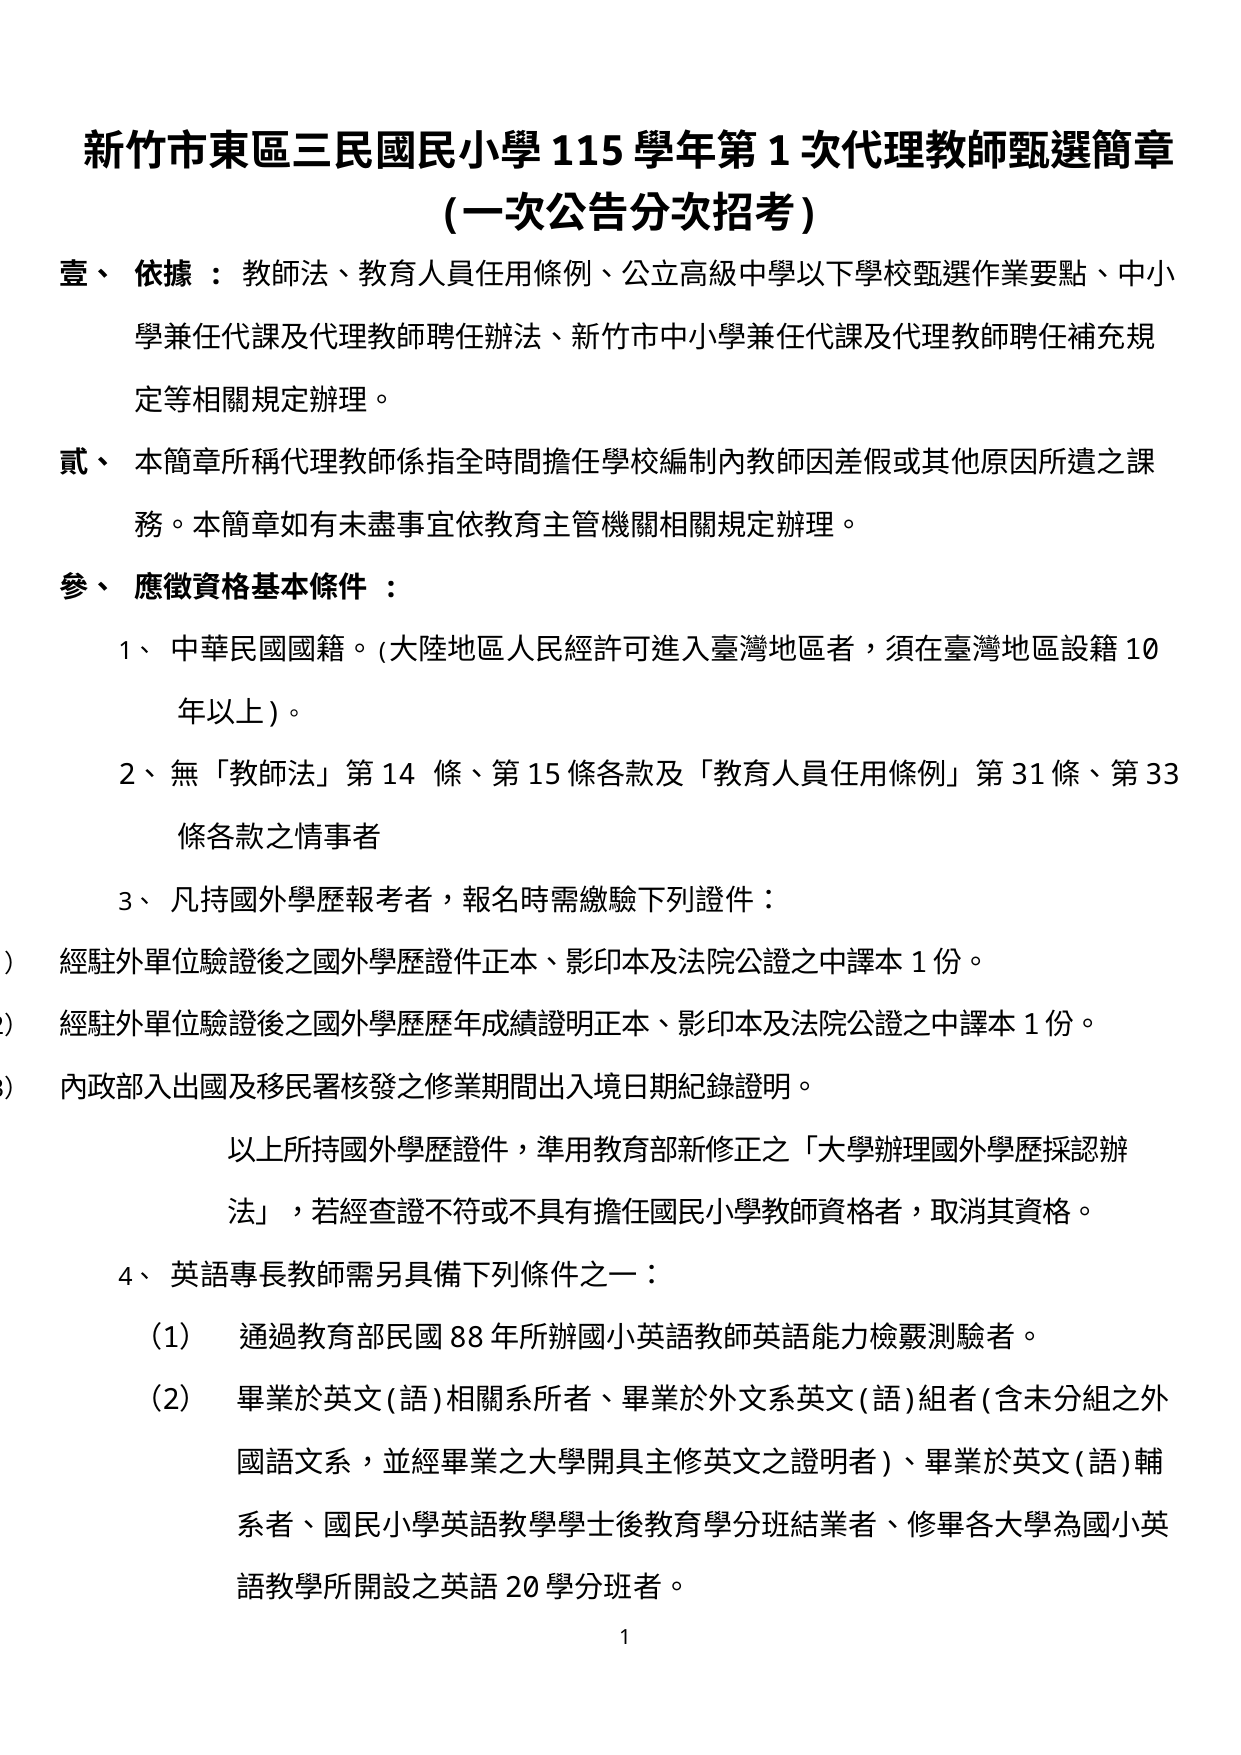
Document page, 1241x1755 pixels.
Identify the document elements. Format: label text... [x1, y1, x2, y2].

list 英語專長教師需另具備下列條件之一： [118, 1231, 1181, 1293]
text (一次公告分次招考) [59, 168, 1199, 231]
text 新竹市東區三民國民小學115學年第1次代理教師甄選簡章 [59, 106, 1199, 168]
list 內政部入出國及移民署核發之修業期間出入境日期紀錄證明。 [0, 1043, 1181, 1106]
list 無「教師法」第14 條、第15條各款及「教育人員任用條例」第31條、第33條各款之情事者 [118, 731, 1181, 856]
list 依據 : 教師法、教育人員任用條例、公立高級中學以下學校甄選作業要點、中小學兼任代課及代理教師聘任辦法、新竹市中小學兼任代課及代理教師聘任補充規定等相關規定辦理。 [59, 231, 1181, 418]
list 本簡章所稱代理教師係指全時間擔任學校編制內教師因差假或其他原因所遺之課務。本簡章如有未盡事宜依教育主管機關相關規定辦理。 [59, 418, 1181, 543]
list 經駐外單位驗證後之國外學歷歷年成績證明正本、影印本及法院公證之中譯本1份。 [0, 981, 1181, 1043]
text 以上所持國外學歷證件，準用教育部新修正之「大學辦理國外學歷採認辦法」，若經查證不符或不具有擔任國民小學教師資格者，取消其資格。 [227, 1106, 1181, 1231]
list 經駐外單位驗證後之國外學歷證件正本、影印本及法院公證之中譯本1份。 [0, 918, 1181, 981]
list 通過教育部民國88年所辦國小英語教師英語能力檢覈測驗者。 [133, 1293, 1181, 1356]
list 中華民國國籍。(大陸地區人民經許可進入臺灣地區者，須在臺灣地區設籍10年以上)。 [118, 606, 1181, 731]
list 應徵資格基本條件 : [59, 543, 1181, 606]
list 凡持國外學歷報考者，報名時需繳驗下列證件： [118, 856, 1181, 918]
list 畢業於英文(語)相關系所者、畢業於外文系英文(語)組者(含未分組之外國語文系，並經畢業之大學開具主修英文之證明者)、畢業於英文(語)輔系者、國民小學英語教學學士後教育學分班結業者、修畢各大學為國小英語教學所開設之英語20學分班者。 [133, 1356, 1181, 1606]
